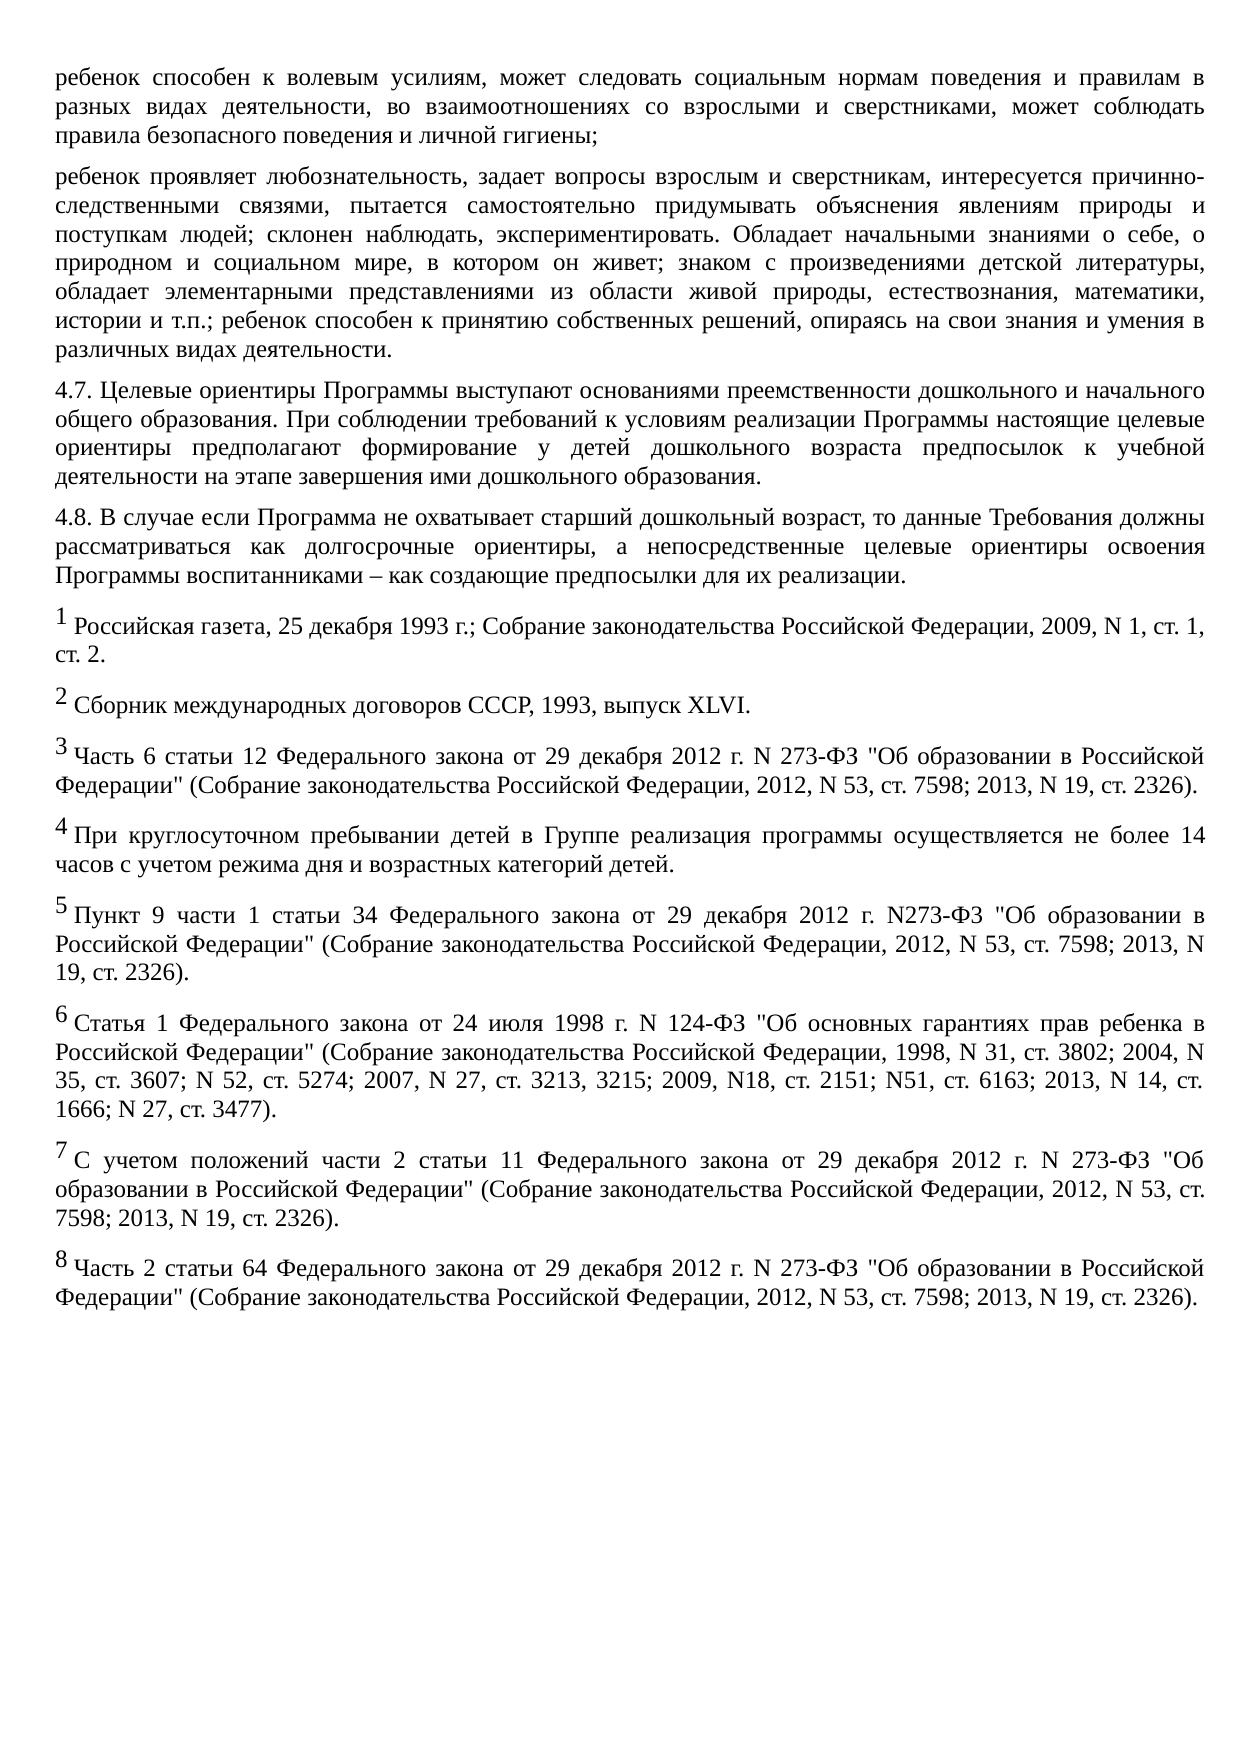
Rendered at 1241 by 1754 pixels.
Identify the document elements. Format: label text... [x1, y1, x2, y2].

text 3 Часть 6 статьи 12 Федерального закона от 29 декабря 2012 г. N 273-ФЗ "Об образовании в Российской Федерации" (Собрание законодательства Российской Федерации, 2012, N 53, ст. 7598; 2013, N 19, ст. 2326). [55, 731, 1206, 798]
text ребенок способен к волевым усилиям, может следовать социальным нормам поведения и правилам в разных видах деятельности, во взаимоотношениях со взрослыми и сверстниками, может соблюдать правила безопасного поведения и личной гигиены; [55, 62, 1206, 149]
text 6 Статья 1 Федерального закона от 24 июля 1998 г. N 124-ФЗ "Об основных гарантиях прав ребенка в Российской Федерации" (Собрание законодательства Российской Федерации, 1998, N 31, ст. 3802; 2004, N 35, ст. 3607; N 52, ст. 5274; 2007, N 27, ст. 3213, 3215; 2009, N18, ст. 2151; N51, ст. 6163; 2013, N 14, ст. 1666; N 27, ст. 3477). [55, 999, 1206, 1123]
text 1 Российская газета, 25 декабря 1993 г.; Собрание законодательства Российской Федерации, 2009, N 1, ст. 1, ст. 2. [55, 601, 1206, 668]
text 5 Пункт 9 части 1 статьи 34 Федерального закона от 29 декабря 2012 г. N273-Ф3 "Об образовании в Российской Федерации" (Собрание законодательства Российской Федерации, 2012, N 53, ст. 7598; 2013, N 19, ст. 2326). [55, 890, 1206, 986]
text 8 Часть 2 статьи 64 Федерального закона от 29 декабря 2012 г. N 273-ФЗ "Об образовании в Российской Федерации" (Собрание законодательства Российской Федерации, 2012, N 53, ст. 7598; 2013, N 19, ст. 2326). [55, 1244, 1206, 1311]
text 4.7. Целевые ориентиры Программы выступают основаниями преемственности дошкольного и начального общего образования. При соблюдении требований к условиям реализации Программы настоящие целевые ориентиры предполагают формирование у детей дошкольного возраста предпосылок к учебной деятельности на этапе завершения ими дошкольного образования. [55, 375, 1206, 490]
text 4.8. В случае если Программа не охватывает старший дошкольный возраст, то данные Требования должны рассматриваться как долгосрочные ориентиры, а непосредственные целевые ориентиры освоения Программы воспитанниками – как создающие предпосылки для их реализации. [55, 502, 1206, 589]
text 4 При круглосуточном пребывании детей в Группе реализация программы осуществляется не более 14 часов с учетом режима дня и возрастных категорий детей. [55, 811, 1206, 878]
text 2 Сборник международных договоров СССР, 1993, выпуск XLVI. [55, 681, 1206, 719]
text ребенок проявляет любознательность, задает вопросы взрослым и сверстникам, интересуется причинно-следственными связями, пытается самостоятельно придумывать объяснения явлениям природы и поступкам людей; склонен наблюдать, экспериментировать. Обладает начальными знаниями о себе, о природном и социальном мире, в котором он живет; знаком с произведениями детской литературы, обладает элементарными представлениями из области живой природы, естествознания, математики, истории и т.п.; ребенок способен к принятию собственных решений, опираясь на свои знания и умения в различных видах деятельности. [55, 161, 1206, 362]
text 7 С учетом положений части 2 статьи 11 Федерального закона от 29 декабря 2012 г. N 273-ФЗ "Об образовании в Российской Федерации" (Собрание законодательства Российской Федерации, 2012, N 53, ст. 7598; 2013, N 19, ст. 2326). [55, 1136, 1206, 1231]
